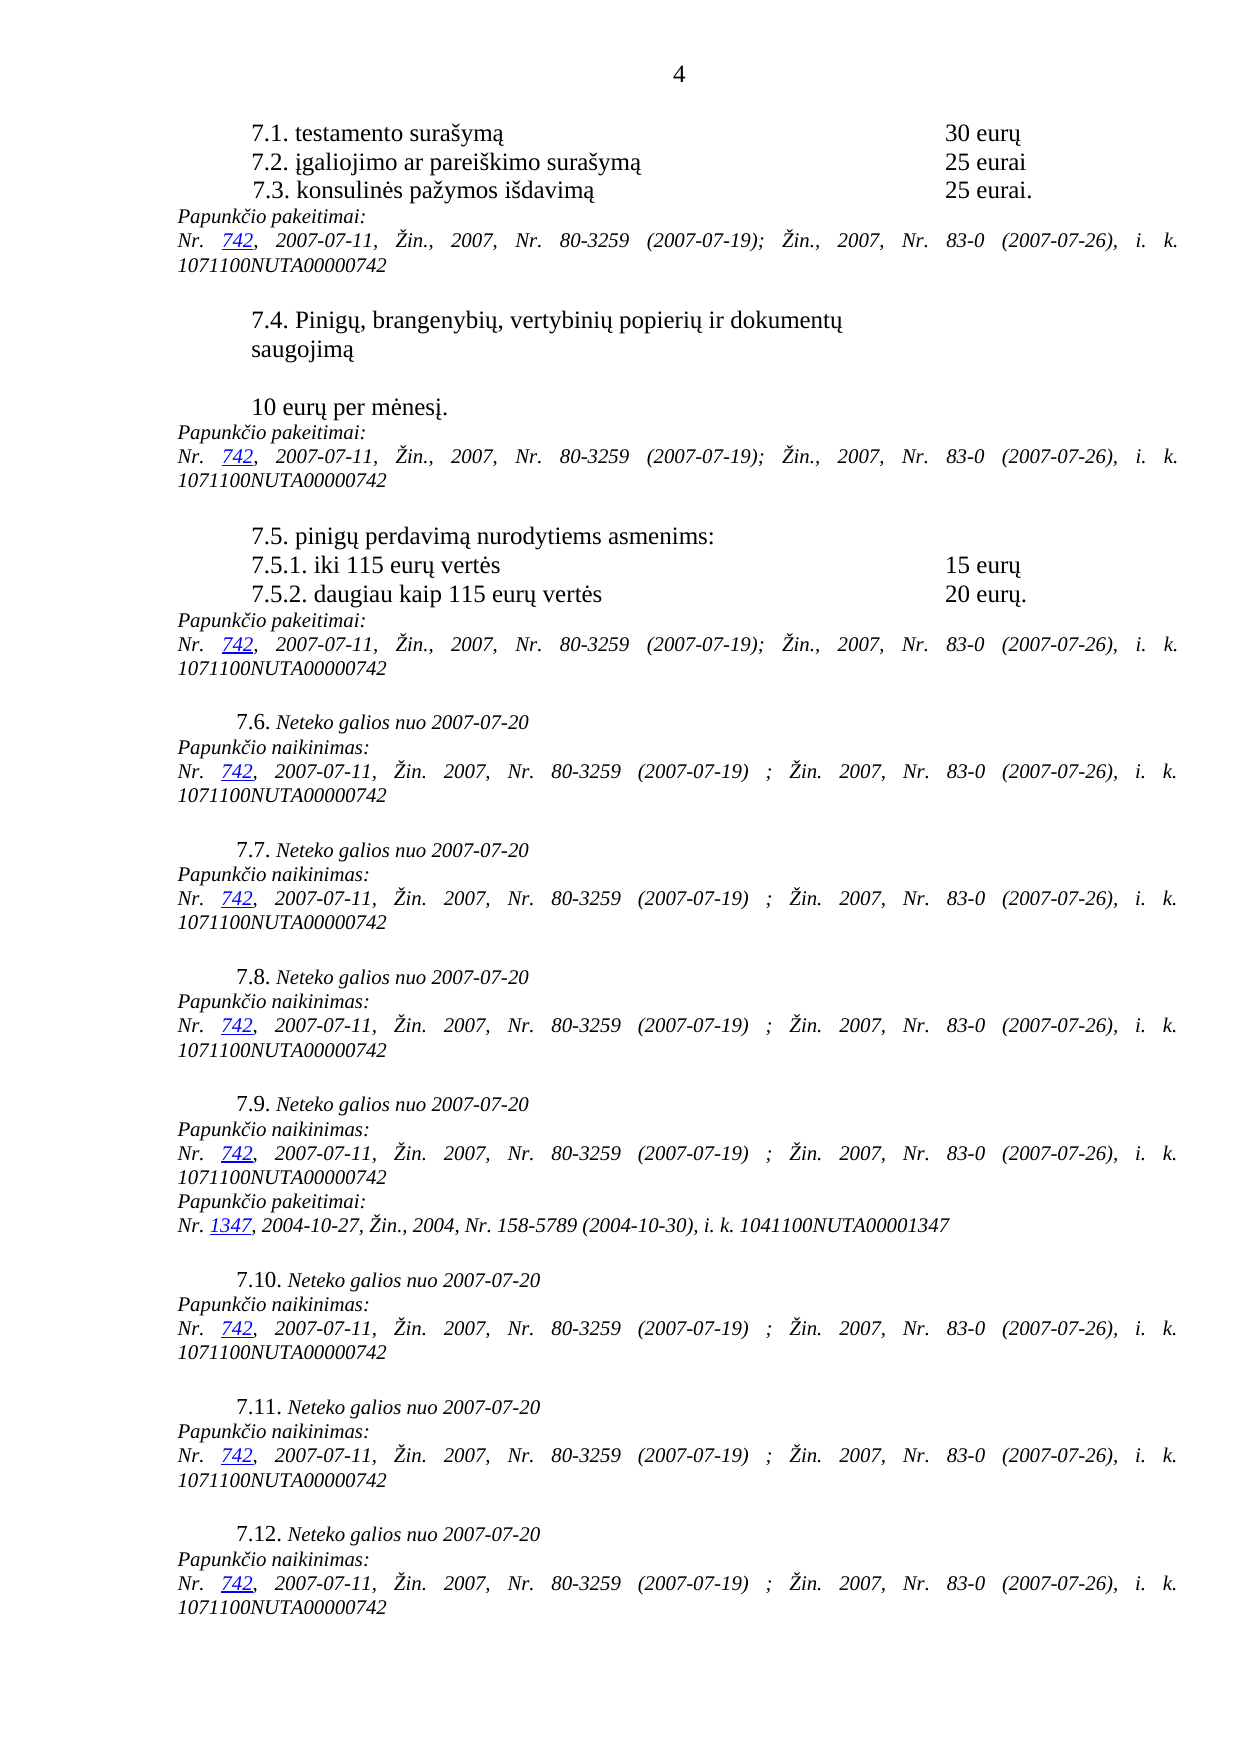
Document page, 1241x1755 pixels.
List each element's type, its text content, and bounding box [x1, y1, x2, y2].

text 7.5.2. daugiau kaip 115 eurų vertės 20 eurų. [251, 579, 1181, 607]
text 7.10. Neteko galios nuo 2007-07-20 [177, 1266, 1181, 1292]
text 7.1. testamento surašymą 30 eurų [251, 118, 1181, 147]
text Papunkčio naikinimas: [177, 1292, 1181, 1316]
text 7.12. Neteko galios nuo 2007-07-20 [177, 1520, 1181, 1547]
text 7.7. Neteko galios nuo 2007-07-20 [177, 836, 1181, 862]
text 7.2. įgaliojimo ar pareiškimo surašymą 25 eurai [251, 147, 1181, 176]
text Papunkčio naikinimas: [177, 1547, 1181, 1571]
text Papunkčio naikinimas: [177, 862, 1181, 886]
text 7.9. Neteko galios nuo 2007-07-20 [177, 1090, 1181, 1117]
text Nr. 742, 2007-07-11, Žin., 2007, Nr. 80-3259 (2007-07-19); Žin., 2007, Nr. 83-0 (2007-07-26), i. k. 1071100NUTA00000742 [177, 632, 1181, 680]
text Papunkčio pakeitimai: [177, 607, 1181, 632]
text Nr. 742, 2007-07-11, Žin. 2007, Nr. 80-3259 (2007-07-19) ; Žin. 2007, Nr. 83-0 (2007-07-26), i. k. 1071100NUTA00000742 [177, 1316, 1181, 1364]
text Nr. 742, 2007-07-11, Žin. 2007, Nr. 80-3259 (2007-07-19) ; Žin. 2007, Nr. 83-0 (2007-07-26), i. k. 1071100NUTA00000742 [177, 1571, 1181, 1619]
text 7.6. Neteko galios nuo 2007-07-20 [177, 708, 1181, 735]
text Nr. 1347, 2004-10-27, Žin., 2004, Nr. 158-5789 (2004-10-30), i. k. 1041100NUTA00001347 [177, 1213, 1181, 1237]
text 7.3. konsulinės pažymos išdavimą 25 eurai. [251, 176, 1181, 204]
text Papunkčio pakeitimai: [177, 1189, 1181, 1213]
text 7.5. pinigų perdavimą nurodytiems asmenims: [251, 521, 1181, 550]
text 7.8. Neteko galios nuo 2007-07-20 [177, 963, 1181, 989]
text Nr. 742, 2007-07-11, Žin. 2007, Nr. 80-3259 (2007-07-19) ; Žin. 2007, Nr. 83-0 (2007-07-26), i. k. 1071100NUTA00000742 [177, 1443, 1181, 1492]
text Nr. 742, 2007-07-11, Žin., 2007, Nr. 80-3259 (2007-07-19); Žin., 2007, Nr. 83-0 (2007-07-26), i. k. 1071100NUTA00000742 [177, 228, 1181, 277]
text 7.11. Neteko galios nuo 2007-07-20 [177, 1393, 1181, 1419]
text Papunkčio naikinimas: [177, 1117, 1181, 1141]
text Nr. 742, 2007-07-11, Žin. 2007, Nr. 80-3259 (2007-07-19) ; Žin. 2007, Nr. 83-0 (2007-07-26), i. k. 1071100NUTA00000742 [177, 886, 1181, 934]
text Papunkčio pakeitimai: [177, 204, 1181, 228]
text Papunkčio naikinimas: [177, 989, 1181, 1013]
text Nr. 742, 2007-07-11, Žin., 2007, Nr. 80-3259 (2007-07-19); Žin., 2007, Nr. 83-0 (2007-07-26), i. k. 1071100NUTA00000742 [177, 444, 1181, 492]
text Nr. 742, 2007-07-11, Žin. 2007, Nr. 80-3259 (2007-07-19) ; Žin. 2007, Nr. 83-0 (2007-07-26), i. k. 1071100NUTA00000742 [177, 1141, 1181, 1189]
text Nr. 742, 2007-07-11, Žin. 2007, Nr. 80-3259 (2007-07-19) ; Žin. 2007, Nr. 83-0 (2007-07-26), i. k. 1071100NUTA00000742 [177, 759, 1181, 807]
text 7.5.1. iki 115 eurų vertės 15 eurų [251, 550, 1181, 579]
text 7.4. Pinigų, brangenybių, vertybinių popierių ir dokumentų saugojimą 10 eurų per mėnesį. [251, 305, 886, 420]
text Nr. 742, 2007-07-11, Žin. 2007, Nr. 80-3259 (2007-07-19) ; Žin. 2007, Nr. 83-0 (2007-07-26), i. k. 1071100NUTA00000742 [177, 1013, 1181, 1062]
text Papunkčio naikinimas: [177, 735, 1181, 759]
text Papunkčio pakeitimai: [177, 420, 1181, 444]
text Papunkčio naikinimas: [177, 1419, 1181, 1443]
